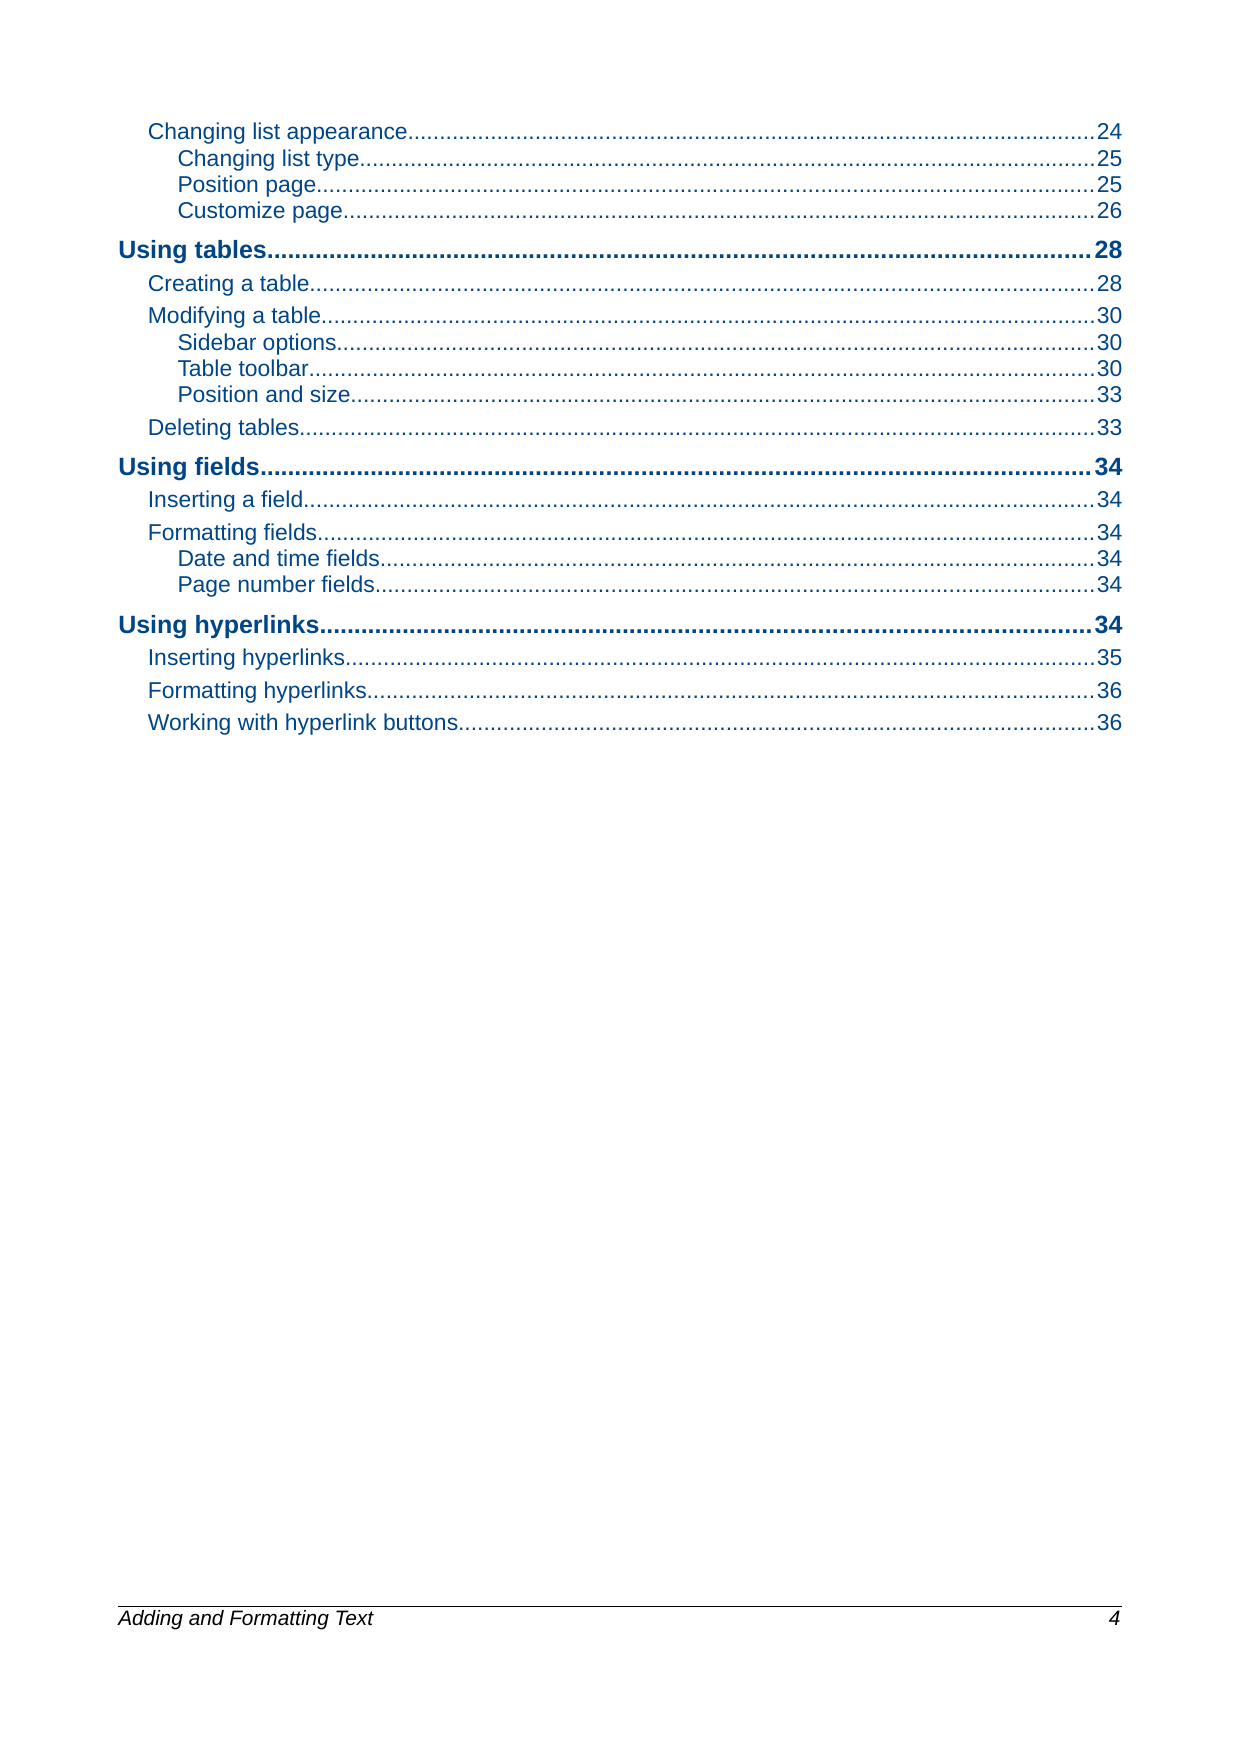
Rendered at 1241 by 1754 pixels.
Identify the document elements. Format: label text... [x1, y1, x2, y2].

text Working with hyperlink buttons 36 [148, 709, 1122, 735]
text Position page 25 [177, 171, 1122, 197]
text Changing list appearance 24 [148, 118, 1122, 144]
text Using tables 28 [118, 235, 1122, 264]
text Position and size 33 [177, 381, 1122, 408]
text Changing list type 25 [177, 144, 1122, 171]
text Page number fields 34 [177, 571, 1122, 598]
text Inserting hyperlinks 35 [148, 644, 1122, 671]
text Sidebar options 30 [177, 329, 1122, 355]
text Inserting a field 34 [148, 486, 1122, 513]
text Date and time fields 34 [177, 545, 1122, 571]
text Using hyperlinks 34 [118, 609, 1122, 638]
text Using fields 34 [118, 452, 1122, 481]
text Formatting hyperlinks 36 [148, 677, 1122, 703]
text Deleting tables 33 [148, 414, 1122, 440]
text Table toolbar 30 [177, 355, 1122, 381]
text Customize page 26 [177, 197, 1122, 223]
text Creating a table 28 [148, 270, 1122, 296]
text Modifying a table 30 [148, 302, 1122, 329]
text Formatting fields 34 [148, 519, 1122, 545]
